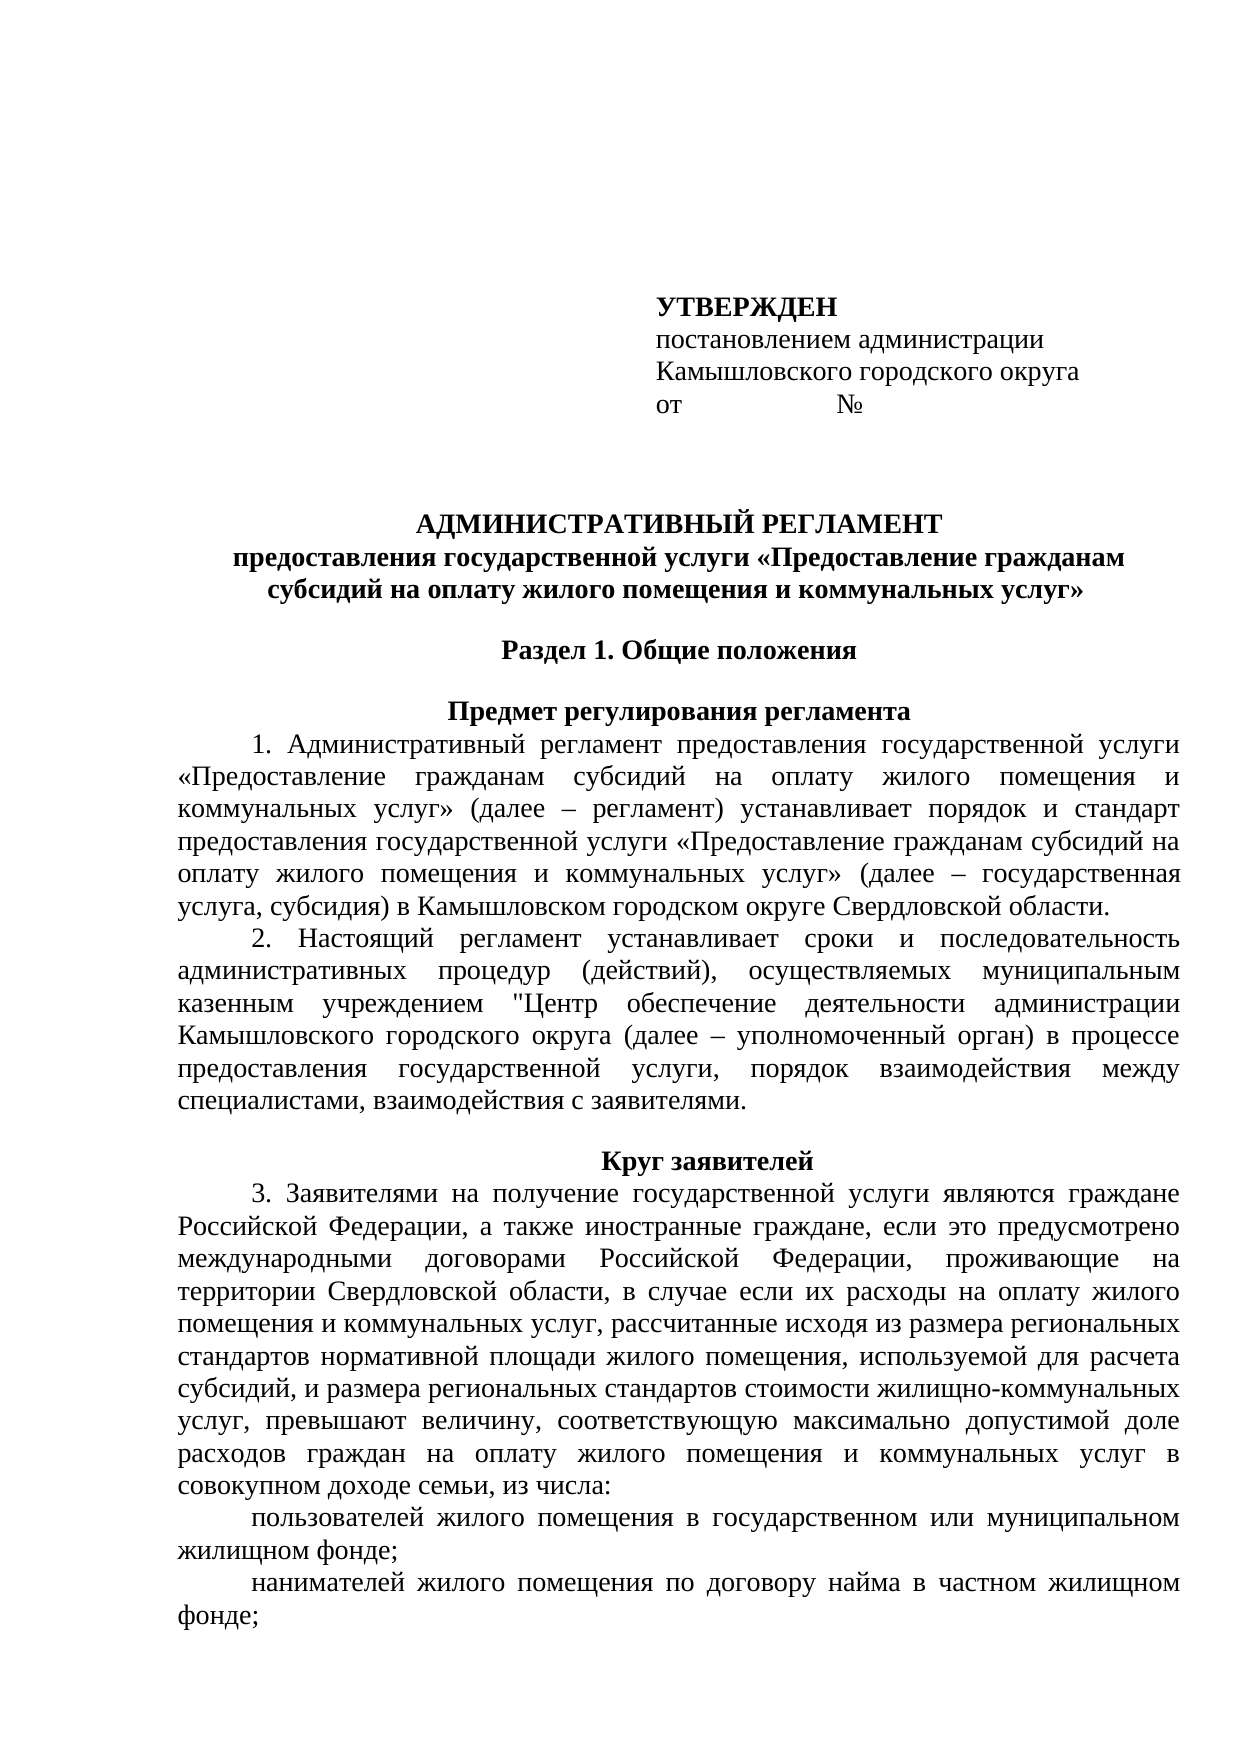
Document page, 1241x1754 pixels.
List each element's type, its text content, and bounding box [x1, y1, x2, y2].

text нанимателей жилого помещения по договору найма в частном жилищном фонде; [177, 1565, 1181, 1630]
text Раздел 1. Общие положения [177, 633, 1181, 666]
text Предмет регулирования регламента [177, 694, 1181, 727]
text пользователей жилого помещения в государственном или муниципальном жилищном фонде; [177, 1501, 1181, 1565]
text 1. Административный регламент предоставления государственной услуги «Предоставление гражданам субсидий на оплату жилого помещения и коммунальных услуг» (далее – регламент) устанавливает порядок и стандарт предоставления государственной услуги «Предоставление гражданам субсидий на оплату жилого помещения и коммунальных услуг» (далее – государственная услуга, субсидия) в Камышловском городском округе Свердловской области. [177, 727, 1181, 921]
text АДМИНИСТРАТИВНЫЙ РЕГЛАМЕНТ [177, 507, 1181, 539]
text предоставления государственной услуги «Предоставление гражданам субсидий на оплату жилого помещения и коммунальных услуг» [177, 539, 1181, 604]
text 2. Настоящий регламент устанавливает сроки и последовательность административных процедур (действий), осуществляемых муниципальным казенным учреждением "Центр обеспечение деятельности администрации Камышловского городского округа (далее – уполномоченный орган) в процессе предоставления государственной услуги, порядок взаимодействия между специалистами, взаимодействия с заявителями. [177, 921, 1181, 1115]
table_header УТВЕРЖДЕН постановлением администрации Камышловского городского округа от № [177, 290, 1181, 450]
text Круг заявителей [177, 1144, 1181, 1177]
text 3. Заявителями на получение государственной услуги являются граждане Российской Федерации, а также иностранные граждане, если это предусмотрено международными договорами Российской Федерации, проживающие на территории Свердловской области, в случае если их расходы на оплату жилого помещения и коммунальных услуг, рассчитанные исходя из размера региональных стандартов нормативной площади жилого помещения, используемой для расчета субсидий, и размера региональных стандартов стоимости жилищно-коммунальных услуг, превышают величину, соответствующую максимально допустимой доле расходов граждан на оплату жилого помещения и коммунальных услуг в совокупном доходе семьи, из числа: [177, 1177, 1181, 1501]
